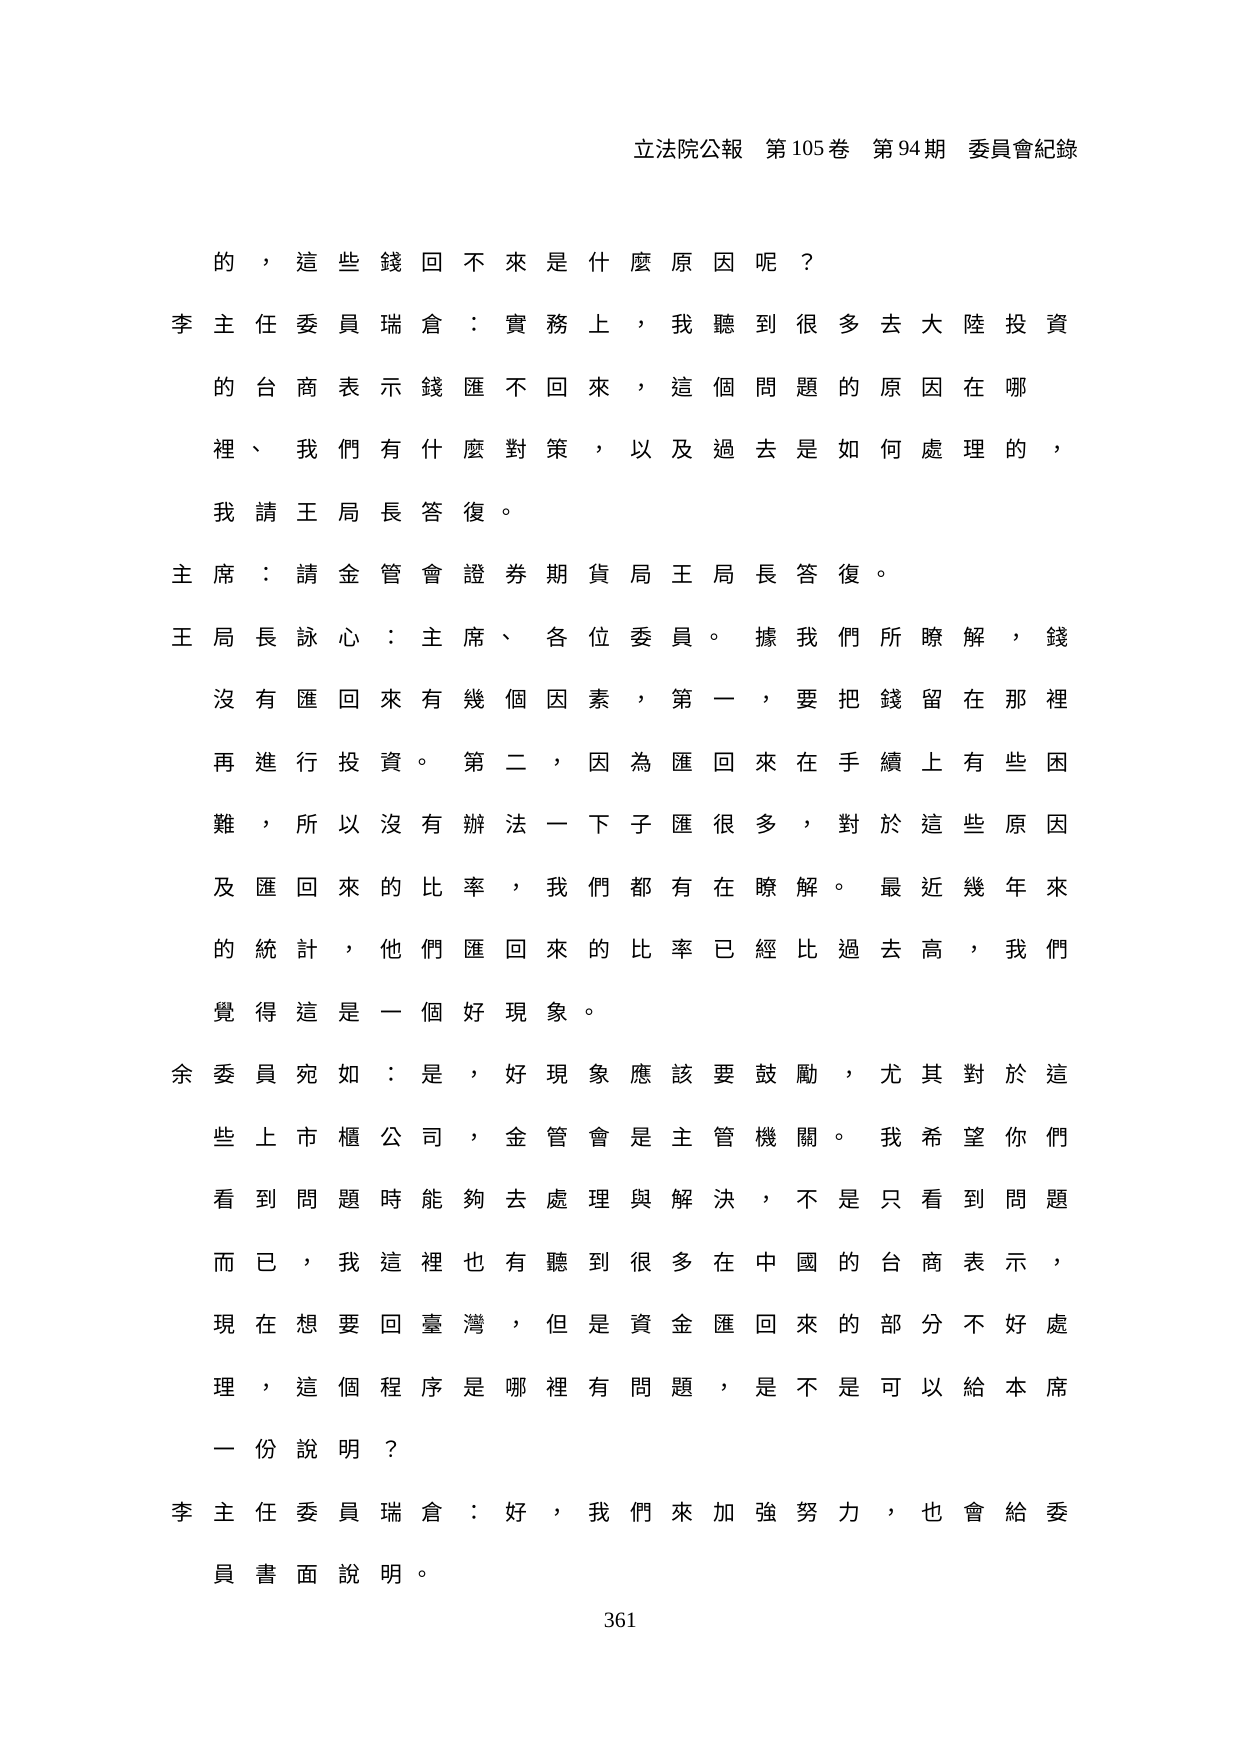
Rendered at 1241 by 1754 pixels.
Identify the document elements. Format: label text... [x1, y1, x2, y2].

text 的，這些錢回不來是什麼原因呢？ [184, 219, 1078, 281]
text 王局長詠心：主席、各位委員。據我們所瞭解，錢沒有匯回來有幾個因素，第一，要把錢留在那裡再進行投資。第二，因為匯回來在手續上有些困難，所以沒有辦法一下子匯很多，對於這些原因及匯回來的比率，我們都有在瞭解。最近幾年來的統計，他們匯回來的比率已經比過去高，我們覺得這是一個好現象。 [162, 594, 1078, 1031]
text 李主任委員瑞倉：好，我們來加強努力，也會給委員書面說明。 [162, 1469, 1078, 1594]
text 余委員宛如：是，好現象應該要鼓勵，尤其對於這些上市櫃公司，金管會是主管機關。我希望你們看到問題時能夠去處理與解決，不是只看到問題而已，我這裡也有聽到很多在中國的台商表示，現在想要回臺灣，但是資金匯回來的部分不好處理，這個程序是哪裡有問題，是不是可以給本席一份說明？ [162, 1031, 1078, 1469]
text 李主任委員瑞倉：實務上，我聽到很多去大陸投資的台商表示錢匯不回來，這個問題的原因在哪裡、我們有什麼對策，以及過去是如何處理的，我請王局長答復。 [162, 281, 1078, 531]
text 主席：請金管會證券期貨局王局長答復。 [162, 531, 1078, 594]
